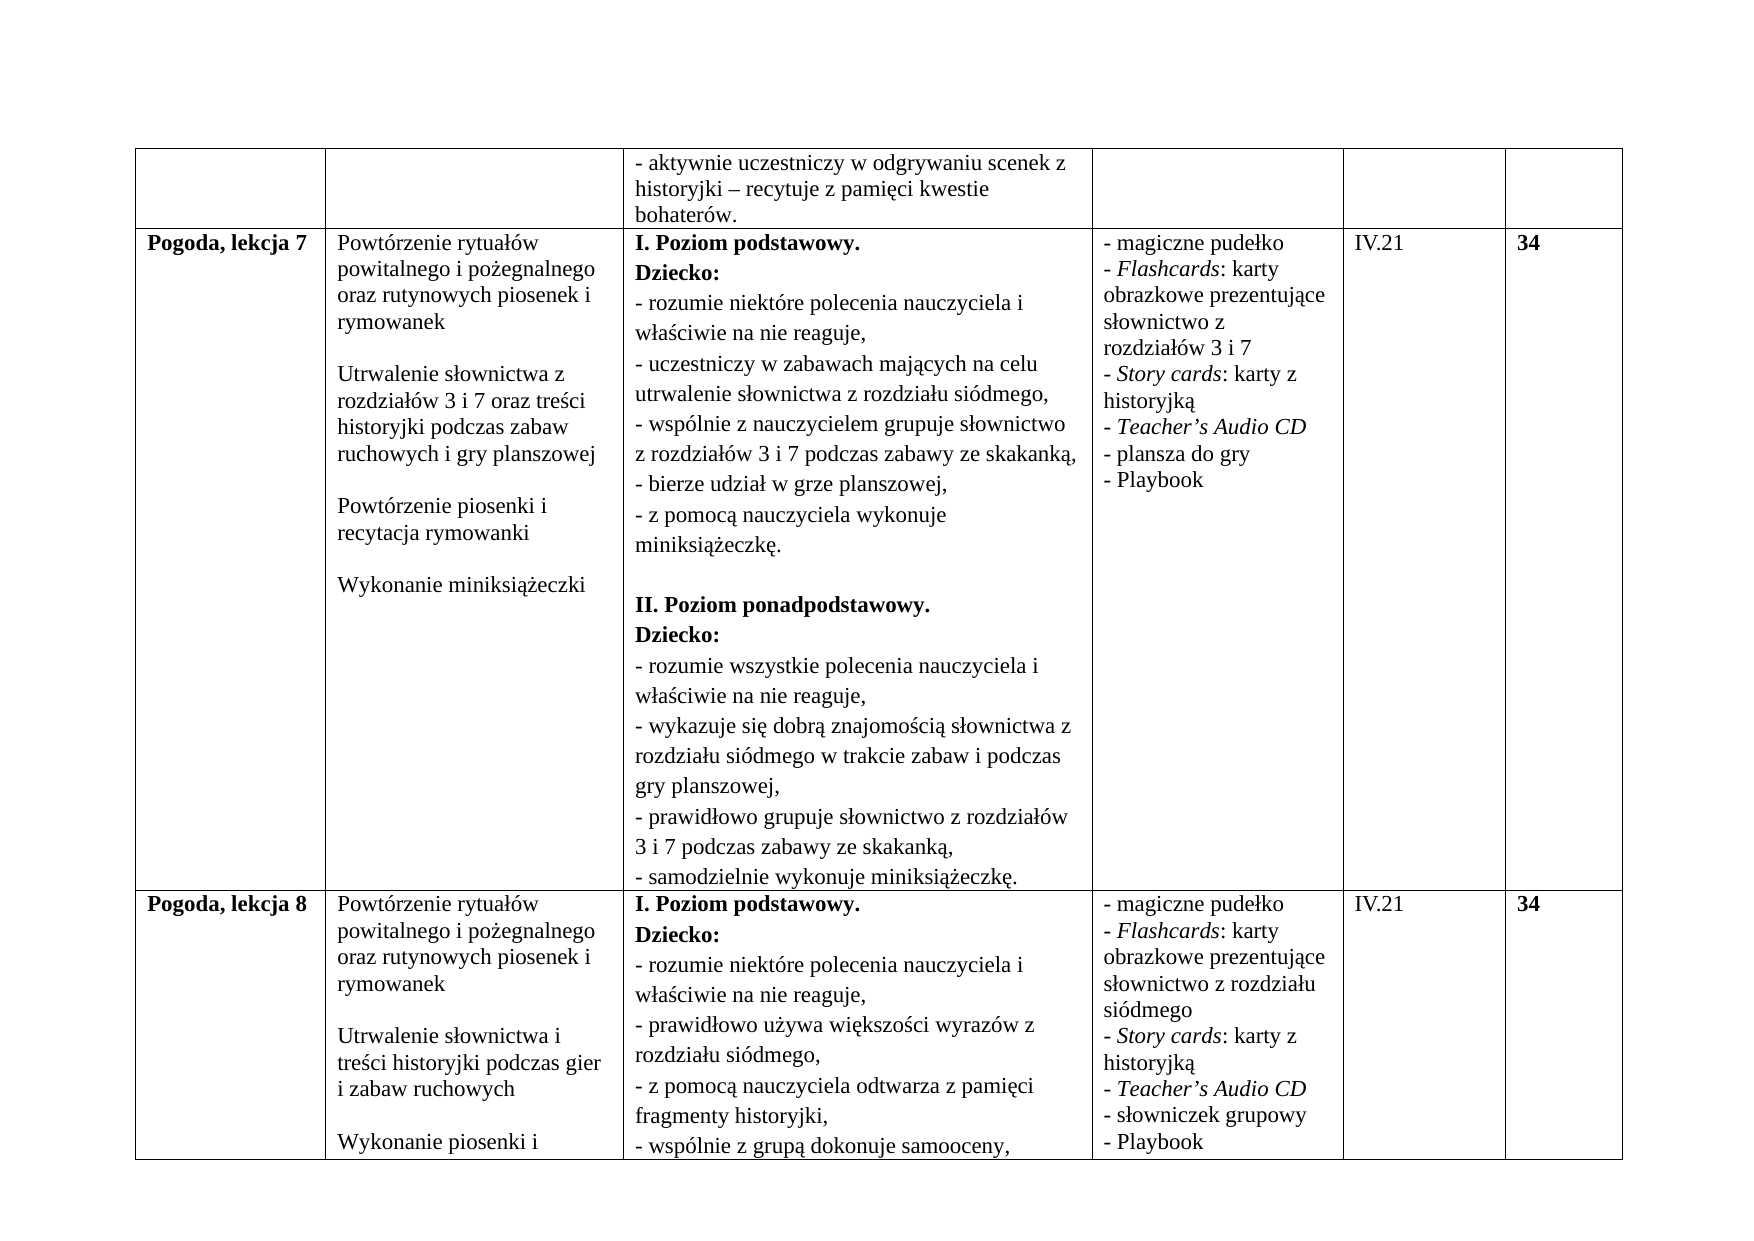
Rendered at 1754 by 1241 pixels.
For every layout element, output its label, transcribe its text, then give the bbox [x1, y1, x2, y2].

table_cell 34 [1506, 891, 1622, 1158]
table_cell IV.21 [1344, 229, 1505, 889]
table_cell [326, 149, 623, 228]
table_cell Powtórzenie rytuałów powitalnego i pożegnalnego oraz rutynowych piosenek i rymowanek Utrwalenie słownictwa z rozdziałów 3 i 7 oraz treści historyjki podczas zabaw ruchowych i gry planszowej Powtórzenie piosenki i recytacja rymowanki Wykonanie miniksiążeczki [326, 229, 623, 889]
table_cell [1344, 149, 1505, 228]
table_cell IV.21 [1344, 891, 1505, 1158]
table_cell 34 [1506, 229, 1622, 889]
table_cell Pogoda, lekcja 8 [136, 891, 325, 1158]
table_cell [1093, 149, 1343, 228]
table_cell I. Poziom podstawowy. Dziecko: - rozumie niektóre polecenia nauczyciela i właściwie na nie reaguje, - uczestniczy w zabawach mających na celu utrwalenie słownictwa z rozdziału siódmego, - wspólnie z nauczycielem grupuje słownictwo z rozdziałów 3 i 7 podczas zabawy ze skakanką, - bierze udział w grze planszowej, - z pomocą nauczyciela wykonuje miniksiążeczkę. II. Poziom ponadpodstawowy. Dziecko: - rozumie wszystkie polecenia nauczyciela i właściwie na nie reaguje, - wykazuje się dobrą znajomością słownictwa z rozdziału siódmego w trakcie zabaw i podczas gry planszowej, - prawidłowo grupuje słownictwo z rozdziałów 3 i 7 podczas zabawy ze skakanką, - samodzielnie wykonuje miniksiążeczkę. [624, 229, 1092, 889]
table_cell Pogoda, lekcja 7 [136, 229, 325, 889]
table_cell - magiczne pudełko - Flashcards: karty obrazkowe prezentujące słownictwo z rozdziału siódmego - Story cards: karty z historyjką - Teacher’s Audio CD - słowniczek grupowy - Playbook [1093, 891, 1343, 1158]
table_cell [136, 149, 325, 228]
table_cell I. Poziom podstawowy. Dziecko: - rozumie niektóre polecenia nauczyciela i właściwie na nie reaguje, - prawidłowo używa większości wyrazów z rozdziału siódmego, - z pomocą nauczyciela odtwarza z pamięci fragmenty historyjki, - wspólnie z grupą dokonuje samooceny, [624, 891, 1092, 1158]
table_cell - aktywnie uczestniczy w odgrywaniu scenek z historyjki – recytuje z pamięci kwestie bohaterów. [624, 149, 1092, 228]
table_cell - magiczne pudełko - Flashcards: karty obrazkowe prezentujące słownictwo z rozdziałów 3 i 7 - Story cards: karty z historyjką - Teacher’s Audio CD - plansza do gry - Playbook [1093, 229, 1343, 889]
table_cell [1506, 149, 1622, 228]
table_cell Powtórzenie rytuałów powitalnego i pożegnalnego oraz rutynowych piosenek i rymowanek Utrwalenie słownictwa i treści historyjki podczas gier i zabaw ruchowych Wykonanie piosenki i [326, 891, 623, 1158]
